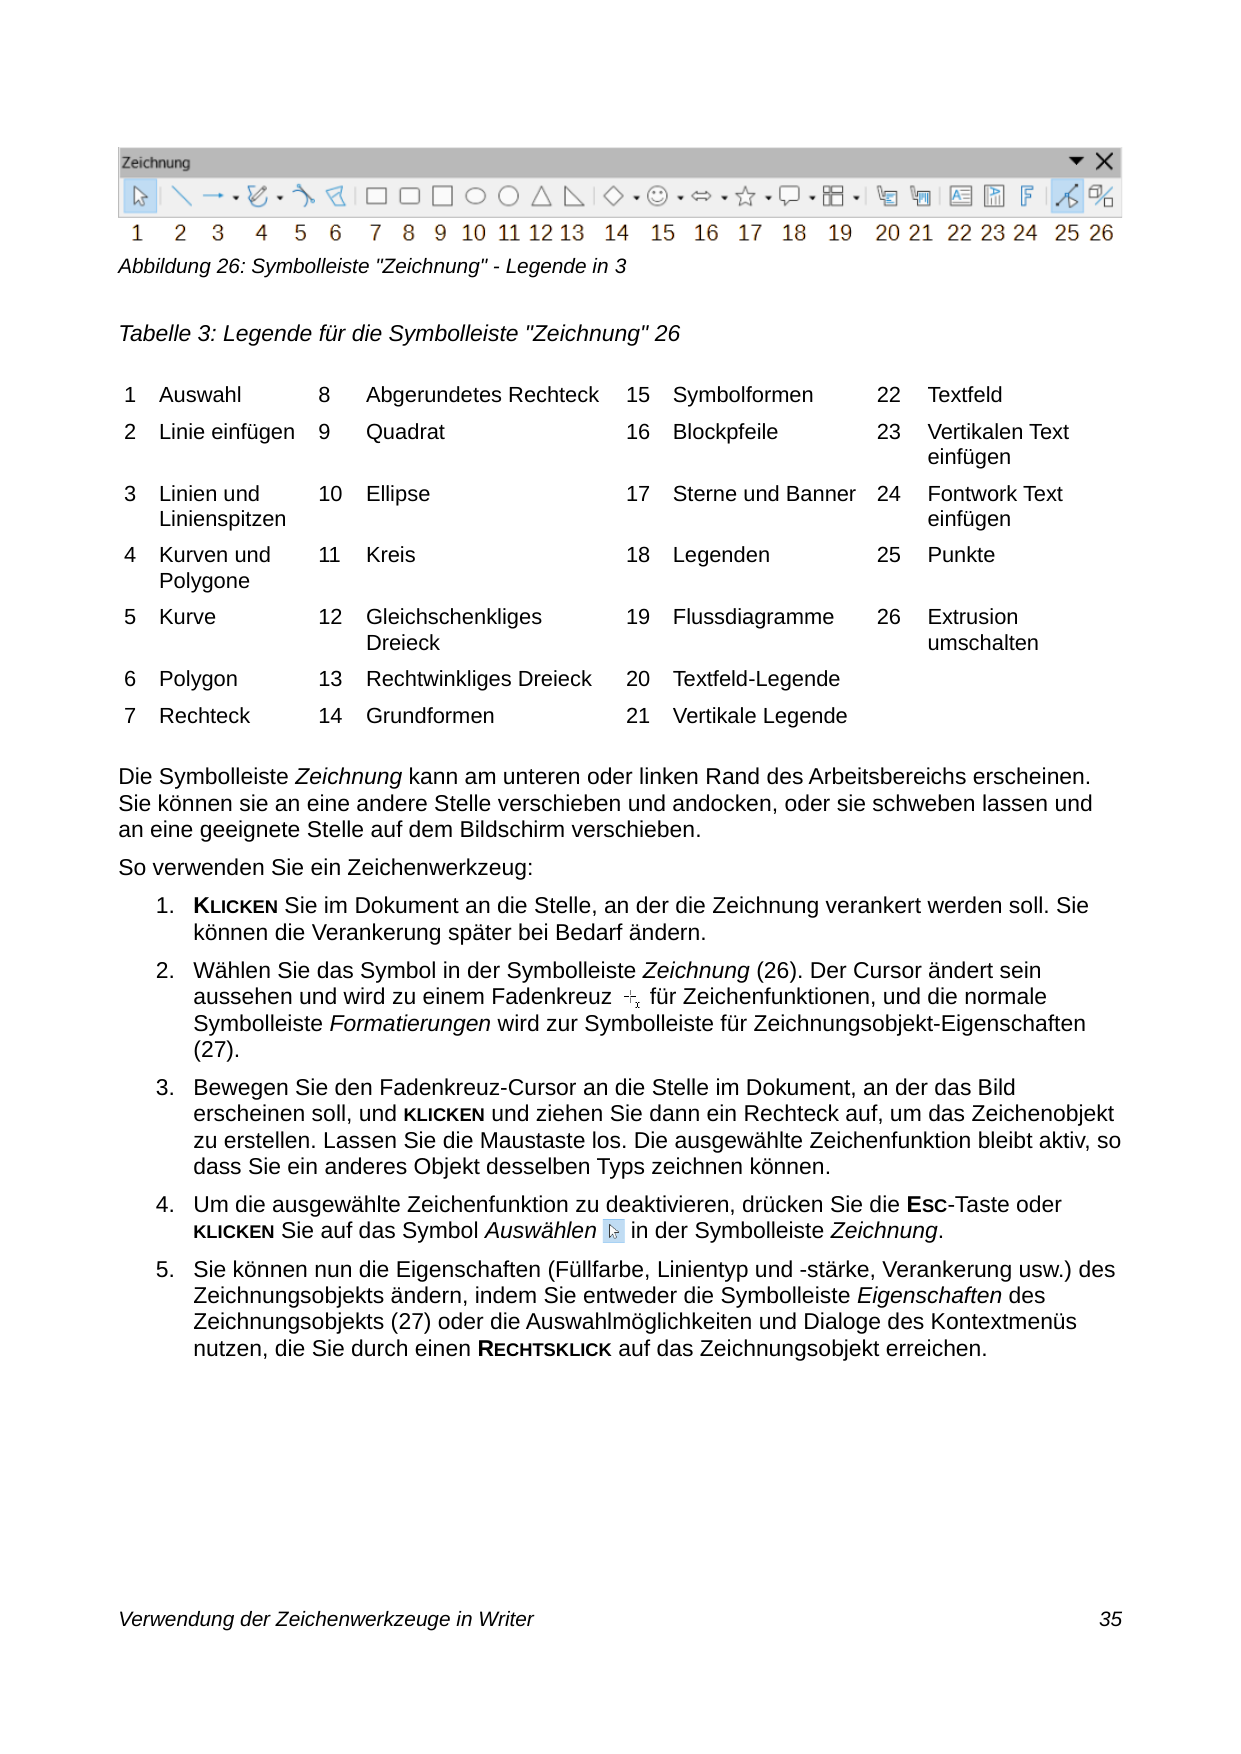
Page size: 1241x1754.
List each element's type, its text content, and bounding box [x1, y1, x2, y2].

table_cell 17 [620, 475, 667, 537]
table_cell 6 [118, 660, 153, 697]
table_cell [921, 660, 1122, 697]
table_cell 12 [312, 599, 360, 660]
table_cell 19 [620, 599, 667, 660]
table_cell Fontwork Text einfügen [921, 475, 1122, 537]
table_cell 25 [871, 537, 921, 598]
picture [618, 985, 644, 1010]
table_cell Kurve [153, 599, 312, 660]
list Wählen Sie das Symbol in der Symbolleiste Zeichnung (Abbildung 26). Der Cursor ändert sein aussehen und wird zu einem Fadenkreuzfür Zeichenfunktionen, und die normale Symbolleiste Formatierungen wird zur Symbolleiste für Zeichnungsobjekt-Eigenschaften (Abbildung 27). [156, 957, 1122, 1062]
table_cell 24 [871, 475, 921, 537]
table_cell [921, 697, 1122, 734]
table_cell Quadrat [360, 413, 620, 475]
table_cell 3 [118, 475, 153, 537]
table_header Auswahl [153, 376, 312, 413]
list Um die ausgewählte Zeichenfunktion zu deaktivieren, drücken Sie die Esc-Taste oder klicken Sie auf das Symbol Auswählenin der Symbolleiste Zeichnung. [156, 1191, 1122, 1244]
table_header 15 [620, 376, 667, 413]
table_header 22 [871, 376, 921, 413]
table_header Abgerundetes Rechteck [360, 376, 620, 413]
table_cell 18 [620, 537, 667, 598]
picture [118, 147, 1123, 254]
picture [602, 1219, 625, 1243]
table_cell Sterne und Banner [667, 475, 871, 537]
table_cell 11 [312, 537, 360, 598]
table_cell Gleichschenkliges Dreieck [360, 599, 620, 660]
table_cell Blockpfeile [667, 413, 871, 475]
table_cell 23 [871, 413, 921, 475]
table_header Symbolformen [667, 376, 871, 413]
table_cell Extrusion umschalten [921, 599, 1122, 660]
table_cell Flussdiagramme [667, 599, 871, 660]
table_cell [871, 697, 921, 734]
table_cell Rechtwinkliges Dreieck [360, 660, 620, 697]
table_cell Punkte [921, 537, 1122, 598]
text Tabelle 3: Legende für die Symbolleiste "Zeichnung" Abbildung 26 [118, 320, 1122, 346]
table_cell Kurven und Polygone [153, 537, 312, 598]
table_cell 20 [620, 660, 667, 697]
table_cell Rechteck [153, 697, 312, 734]
table_cell Polygon [153, 660, 312, 697]
table_cell 14 [312, 697, 360, 734]
table_cell Vertikalen Text einfügen [921, 413, 1122, 475]
table_cell Ellipse [360, 475, 620, 537]
table_header Textfeld [921, 376, 1122, 413]
table_cell Textfeld-Legende [667, 660, 871, 697]
table_cell Vertikale Legende [667, 697, 871, 734]
table_cell 7 [118, 697, 153, 734]
table_cell Grundformen [360, 697, 620, 734]
table_cell 4 [118, 537, 153, 598]
text So verwenden Sie ein Zeichenwerkzeug: [118, 854, 1122, 880]
table_header 8 [312, 376, 360, 413]
table_cell 10 [312, 475, 360, 537]
table_cell 5 [118, 599, 153, 660]
table_cell 16 [620, 413, 667, 475]
table_cell Kreis [360, 537, 620, 598]
table_cell [871, 660, 921, 697]
table_cell 9 [312, 413, 360, 475]
list Klicken Sie im Dokument an die Stelle, an der die Zeichnung verankert werden soll. Sie können die Verankerung später bei Bedarf ändern. [156, 892, 1122, 945]
table_header 1 [118, 376, 153, 413]
table_cell Linien und Linienspitzen [153, 475, 312, 537]
table_cell 13 [312, 660, 360, 697]
table_cell Linie einfügen [153, 413, 312, 475]
table_cell 2 [118, 413, 153, 475]
text Die Symbolleiste Zeichnung kann am unteren oder linken Rand des Arbeitsbereichs erscheinen. Sie können sie an eine andere Stelle verschieben und andocken, oder sie schweben lassen und an eine geeignete Stelle auf dem Bildschirm verschieben. [118, 763, 1122, 842]
list Bewegen Sie den Fadenkreuz-Cursor an die Stelle im Dokument, an der das Bild erscheinen soll, und klicken und ziehen Sie dann ein Rechteck auf, um das Zeichenobjekt zu erstellen. Lassen Sie die Maustaste los. Die ausgewählte Zeichenfunktion bleibt aktiv, so dass Sie ein anderes Objekt desselben Typs zeichnen können. [156, 1074, 1122, 1179]
text Abbildung 26: Symbolleiste "Zeichnung" - Legende in Tabelle 3 [118, 254, 1122, 278]
table_cell 26 [871, 599, 921, 660]
list Sie können nun die Eigenschaften (Füllfarbe, Linientyp und -stärke, Verankerung usw.) des Zeichnungsobjekts ändern, indem Sie entweder die Symbolleiste Eigenschaften des Zeichnungsobjekts (Abbildung 27) oder die Auswahlmöglichkeiten und Dialoge des Kontextmenüs nutzen, die Sie durch einen Rechtsklick auf das Zeichnungsobjekt erreichen. [156, 1256, 1122, 1361]
table_cell 21 [620, 697, 667, 734]
table_cell Legenden [667, 537, 871, 598]
